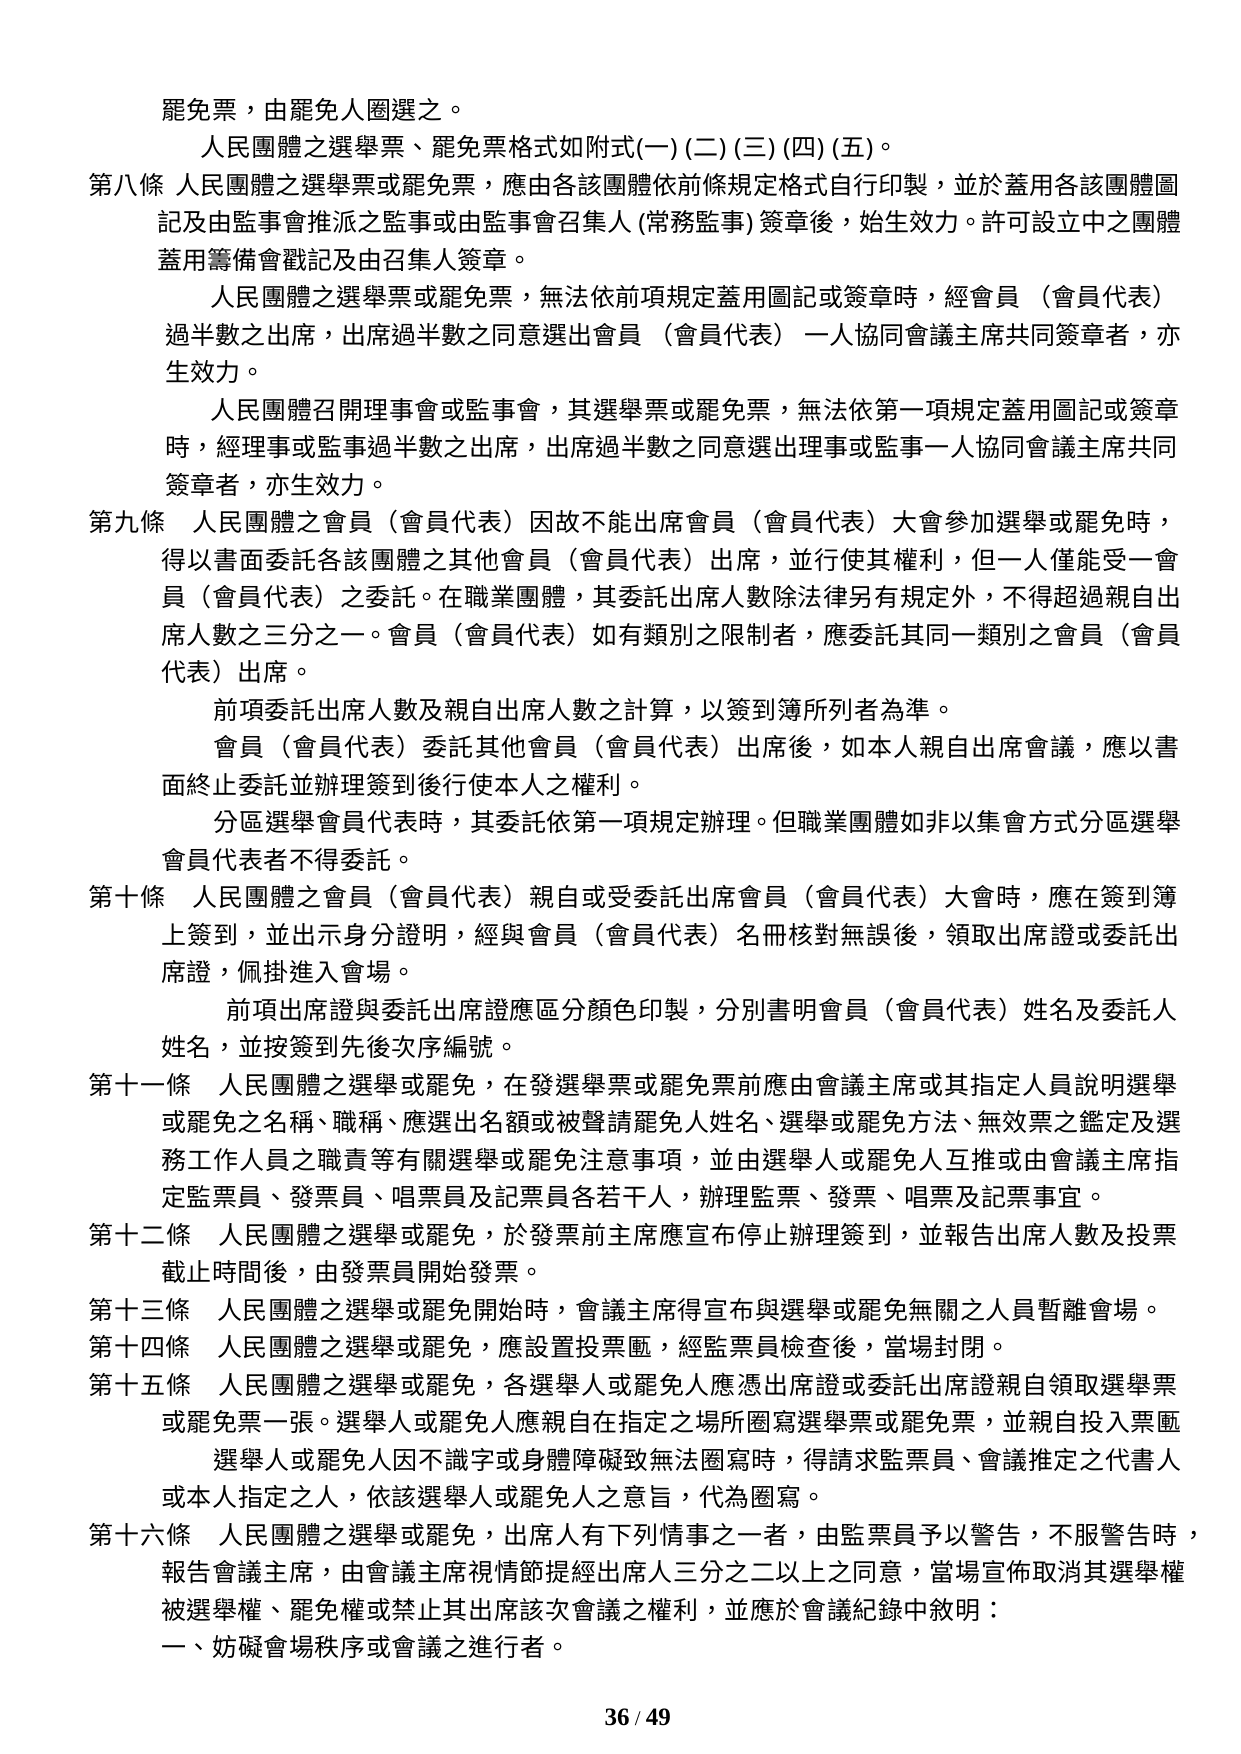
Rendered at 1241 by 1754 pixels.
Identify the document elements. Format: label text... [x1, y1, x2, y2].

text 前項出席證與委託出席證應區分顏色印製，分別書明會員（會員代表）姓名及委託人姓名，並按簽到先後次序編號。 [161, 989, 1181, 1064]
text 會員（會員代表）委託其他會員（會員代表）出席後，如本人親自出席會議，應以書面終止委託並辦理簽到後行使本人之權利。 [161, 727, 1181, 802]
text 第八條 人民團體之選舉票或罷免票，應由各該團體依前條規定格式自行印製，並於蓋用各該團體圖記及由監事會推派之監事或由監事會召集人 (常務監事) 簽章後，始生效力。許可設立中之團體蓋用籌備會戳記及由召集人簽章。 [89, 164, 1181, 277]
text 罷免票，由罷免人圈選之。 [161, 89, 1181, 127]
text 第十六條 人民團體之選舉或罷免，出席人有下列情事之一者，由監票員予以警告，不服警告時，報告會議主席，由會議主席視情節提經出席人三分之二以上之同意，當場宣佈取消其選舉權、被選舉權、罷免權或禁止其出席該次會議之權利，並應於會議紀錄中敘明： [89, 1514, 1181, 1627]
text 人民團體召開理事會或監事會，其選舉票或罷免票，無法依第一項規定蓋用圖記或簽章時，經理事或監事過半數之出席，出席過半數之同意選出理事或監事一人協同會議主席共同簽章者，亦生效力。 [165, 389, 1181, 502]
text 人民團體之選舉票、罷免票格式如附式(一) (二) (三) (四) (五)。 [161, 127, 1181, 164]
text 第十五條 人民團體之選舉或罷免，各選舉人或罷免人應憑出席證或委託出席證親自領取選舉票或罷免票一張。選舉人或罷免人應親自在指定之場所圈寫選舉票或罷免票，並親自投入票匭。 [89, 1364, 1181, 1439]
text 人民團體之選舉票或罷免票，無法依前項規定蓋用圖記或簽章時，經會員 （會員代表） 過半數之出席，出席過半數之同意選出會員 （會員代表） 一人協同會議主席共同簽章者，亦生效力。 [165, 277, 1181, 389]
text 第十三條 人民團體之選舉或罷免開始時，會議主席得宣布與選舉或罷免無關之人員暫離會場。 [89, 1289, 1181, 1327]
text 分區選舉會員代表時，其委託依第一項規定辦理。但職業團體如非以集會方式分區選舉會員代表者不得委託。 [161, 802, 1181, 877]
text 第十條 人民團體之會員（會員代表）親自或受委託出席會員（會員代表）大會時，應在簽到簿上簽到，並出示身分證明，經與會員（會員代表）名冊核對無誤後，領取出席證或委託出席證，佩掛進入會場。 [89, 877, 1181, 989]
text 第十四條 人民團體之選舉或罷免，應設置投票匭，經監票員檢查後，當場封閉。 [89, 1327, 1181, 1364]
text 第十一條 人民團體之選舉或罷免，在發選舉票或罷免票前應由會議主席或其指定人員說明選舉或罷免之名稱、職稱、應選出名額或被聲請罷免人姓名、選舉或罷免方法、無效票之鑑定及選務工作人員之職責等有關選舉或罷免注意事項，並由選舉人或罷免人互推或由會議主席指定監票員、發票員、唱票員及記票員各若干人，辦理監票、發票、唱票及記票事宜。 [89, 1064, 1181, 1214]
text 前項委託出席人數及親自出席人數之計算，以簽到簿所列者為準。 [161, 689, 1181, 727]
text 第十二條 人民團體之選舉或罷免，於發票前主席應宣布停止辦理簽到，並報告出席人數及投票截止時間後，由發票員開始發票。 [89, 1214, 1181, 1289]
text 第九條 人民團體之會員（會員代表）因故不能出席會員（會員代表）大會參加選舉或罷免時，得以書面委託各該團體之其他會員（會員代表）出席，並行使其權利，但一人僅能受一會員（會員代表）之委託。在職業團體，其委託出席人數除法律另有規定外，不得超過親自出席人數之三分之一。會員（會員代表）如有類別之限制者，應委託其同一類別之會員（會員代表）出席。 [89, 502, 1181, 689]
text 選舉人或罷免人因不識字或身體障礙致無法圈寫時，得請求監票員、會議推定之代書人或本人指定之人，依該選舉人或罷免人之意旨，代為圈寫。 [161, 1439, 1181, 1514]
text 一、妨礙會場秩序或會議之進行者。 [161, 1627, 1181, 1664]
